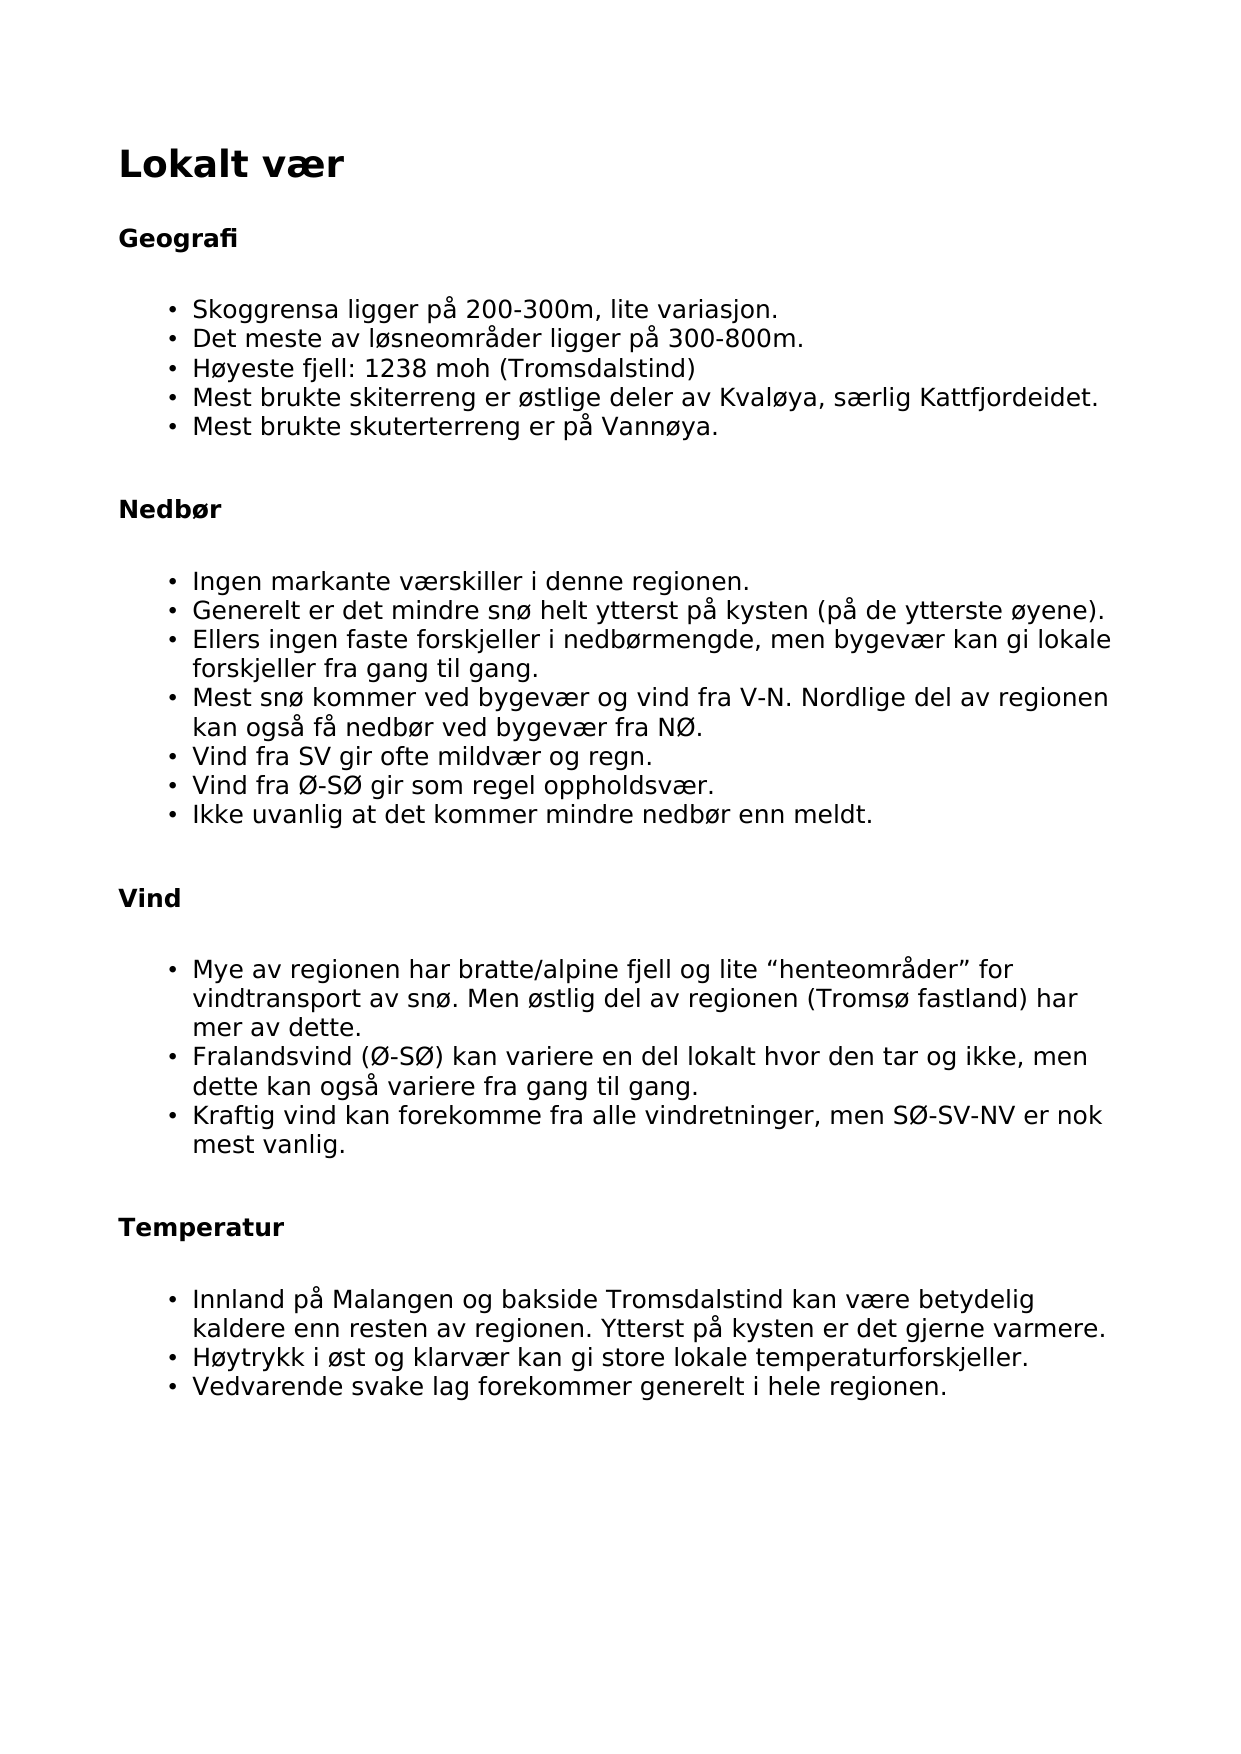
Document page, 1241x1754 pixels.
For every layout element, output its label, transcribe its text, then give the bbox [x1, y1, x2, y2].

list Kraftig vind kan forekomme fra alle vindretninger, men SØ-SV-NV er nok mest vanlig. [177, 1101, 1122, 1159]
list Høyeste fjell: 1238 moh (Tromsdalstind) [177, 354, 1122, 383]
subtitle Vind [118, 884, 1122, 913]
list Mye av regionen har bratte/alpine fjell og lite “henteområder” for vindtransport av snø. Men østlig del av regionen (Tromsø fastland) har mer av dette. [177, 955, 1122, 1042]
list Innland på Malangen og bakside Tromsdalstind kan være betydelig kaldere enn resten av regionen. Ytterst på kysten er det gjerne varmere. [177, 1285, 1122, 1343]
list Vind fra Ø-SØ gir som regel oppholdsvær. [177, 771, 1122, 800]
subtitle Geografi [118, 224, 1122, 253]
list Ikke uvanlig at det kommer mindre nedbør enn meldt. [177, 800, 1122, 829]
list Mest brukte skiterreng er østlige deler av Kvaløya, særlig Kattfjordeidet. [177, 383, 1122, 412]
list Mest snø kommer ved bygevær og vind fra V-N. Nordlige del av regionen kan også få nedbør ved bygevær fra NØ. [177, 683, 1122, 742]
list Ingen markante værskiller i denne regionen. [177, 567, 1122, 596]
subtitle Nedbør [118, 496, 1122, 525]
list Vedvarende svake lag forekommer generelt i hele regionen. [177, 1372, 1122, 1401]
list Fralandsvind (Ø-SØ) kan variere en del lokalt hvor den tar og ikke, men dette kan også variere fra gang til gang. [177, 1042, 1122, 1101]
list Ellers ingen faste forskjeller i nedbørmengde, men bygevær kan gi lokale forskjeller fra gang til gang. [177, 625, 1122, 683]
list Det meste av løsneområder ligger på 300-800m. [177, 324, 1122, 354]
list Generelt er det mindre snø helt ytterst på kysten (på de ytterste øyene). [177, 596, 1122, 625]
list Mest brukte skuterterreng er på Vannøya. [177, 412, 1122, 441]
subtitle Lokalt vær [118, 143, 1122, 187]
list Vind fra SV gir ofte mildvær og regn. [177, 742, 1122, 771]
subtitle Temperatur [118, 1214, 1122, 1243]
list Skoggrensa ligger på 200-300m, lite variasjon. [177, 295, 1122, 324]
list Høytrykk i øst og klarvær kan gi store lokale temperaturforskjeller. [177, 1343, 1122, 1372]
